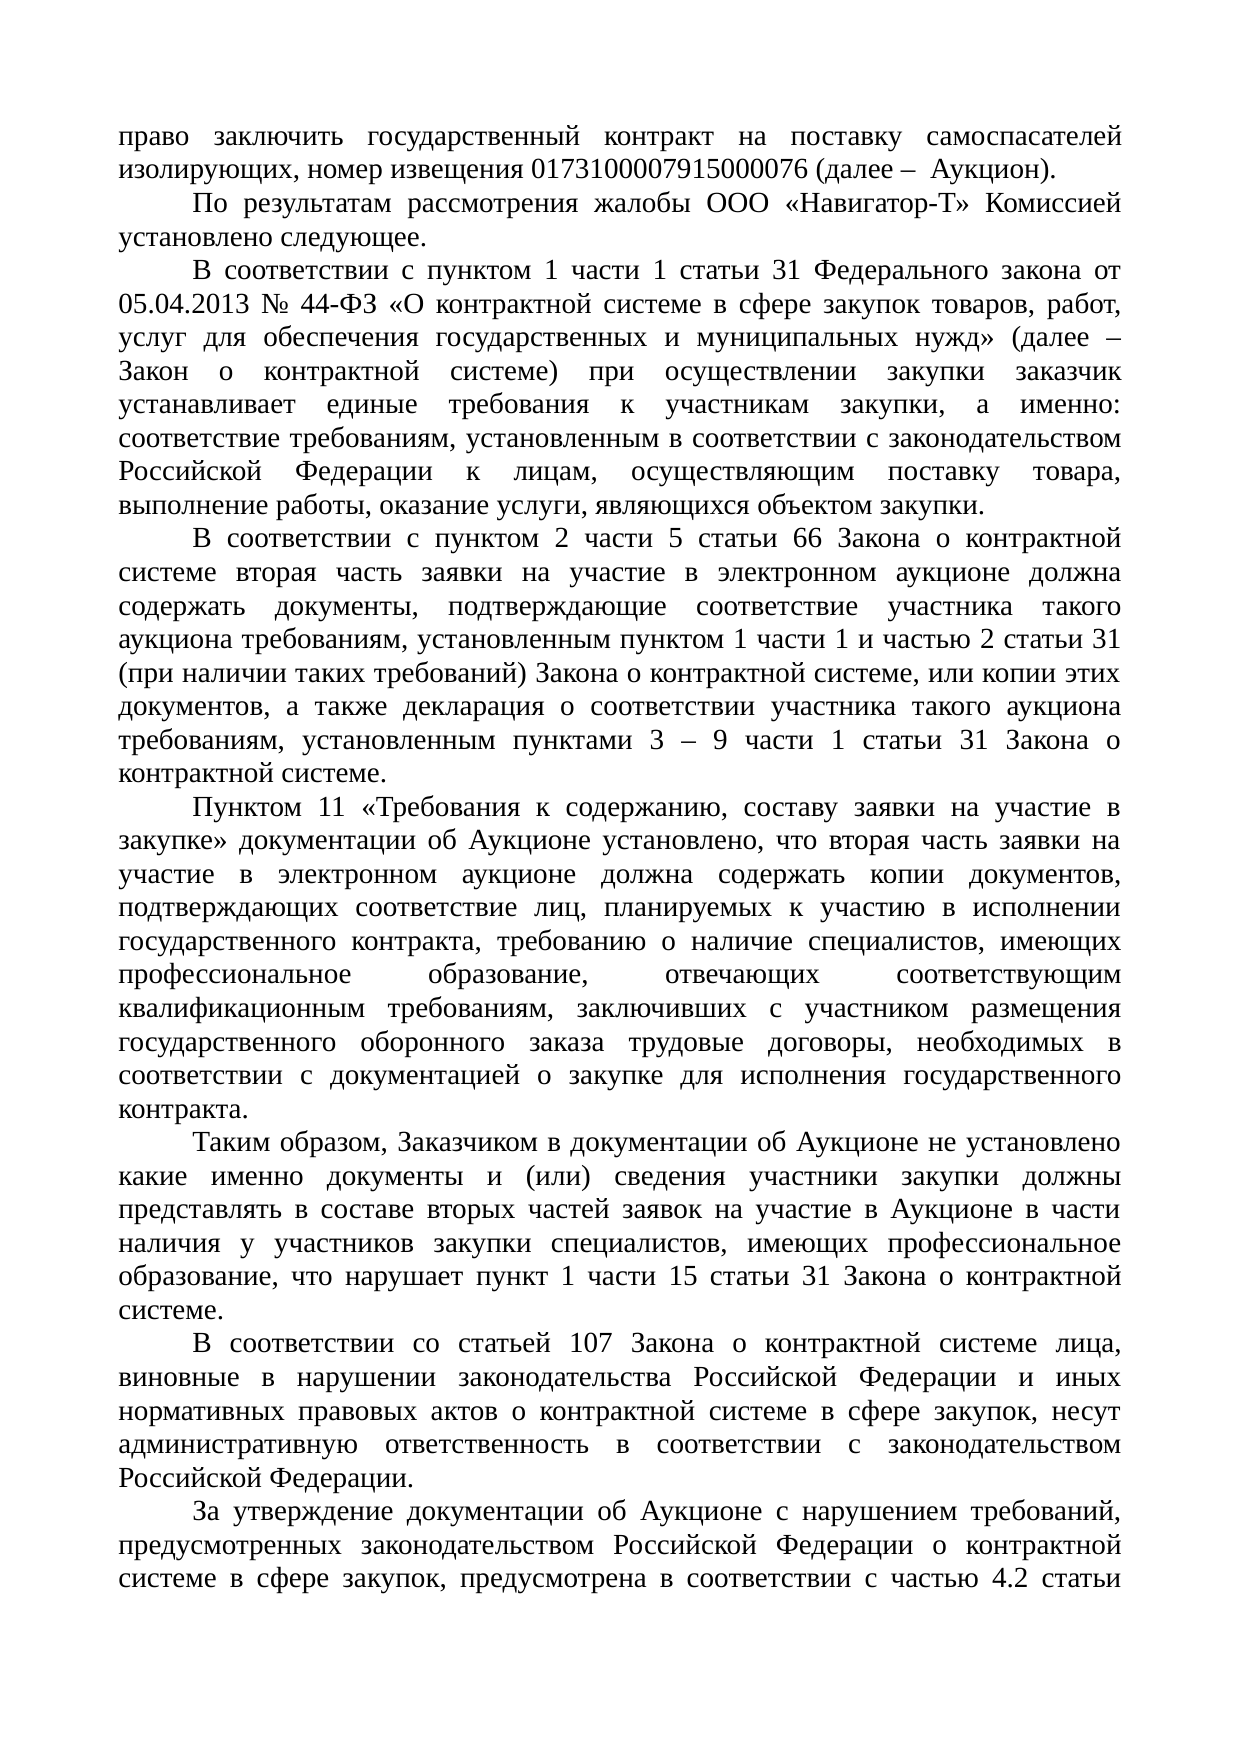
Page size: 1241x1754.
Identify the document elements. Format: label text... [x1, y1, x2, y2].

text В соответствии со статьей 107 Закона о контрактной системе лица, виновные в нарушении законодательства Российской Федерации и иных нормативных правовых актов о контрактной системе в сфере закупок, несут административную ответственность в соответствии с законодательством Российской Федерации. [118, 1326, 1122, 1493]
text В соответствии с пунктом 2 части 5 статьи 66 Закона о контрактной системе вторая часть заявки на участие в электронном аукционе должна содержать документы, подтверждающие соответствие участника такого аукциона требованиям, установленным пунктом 1 части 1 и частью 2 статьи 31 (при наличии таких требований) Закона о контрактной системе, или копии этих документов, а также декларация о соответствии участника такого аукциона требованиям, установленным пунктами 3 – 9 части 1 статьи 31 Закона о контрактной системе. [118, 521, 1122, 789]
text В соответствии с пунктом 1 части 1 статьи 31 Федерального закона от 05.04.2013 № 44-ФЗ «О контрактной системе в сфере закупок товаров, работ, услуг для обеспечения государственных и муниципальных нужд» (далее – Закон о контрактной системе) при осуществлении закупки заказчик устанавливает единые требования к участникам закупки, а именно: соответствие требованиям, установленным в соответствии с законодательством Российской Федерации к лицам, осуществляющим поставку товара, выполнение работы, оказание услуги, являющихся объектом закупки. [118, 252, 1122, 521]
text По результатам рассмотрения жалобы ООО «Навигатор-Т» Комиссией установлено следующее. [118, 185, 1122, 252]
text право заключить государственный контракт на поставку самоспасателей изолирующих, номер извещения 0173100007915000076 (далее – Аукцион). [118, 118, 1122, 185]
text Пунктом 11 «Требования к содержанию, составу заявки на участие в закупке» документации об Аукционе установлено, что вторая часть заявки на участие в электронном аукционе должна содержать копии документов, подтверждающих соответствие лиц, планируемых к участию в исполнении государственного контракта, требованию о наличие специалистов, имеющих профессиональное образование, отвечающих соответствующим квалификационным требованиям, заключивших с участником размещения государственного оборонного заказа трудовые договоры, необходимых в соответствии с документацией о закупке для исполнения государственного контракта. [118, 789, 1122, 1124]
text Таким образом, Заказчиком в документации об Аукционе не установлено какие именно документы и (или) сведения участники закупки должны представлять в составе вторых частей заявок на участие в Аукционе в части наличия у участников закупки специалистов, имеющих профессиональное образование, что нарушает пункт 1 части 15 статьи 31 Закона о контрактной системе. [118, 1124, 1122, 1326]
text За утверждение документации об Аукционе с нарушением требований, предусмотренных законодательством Российской Федерации о контрактной системе в сфере закупок, предусмотрена в соответствии с частью 4.2 статьи [118, 1493, 1122, 1594]
